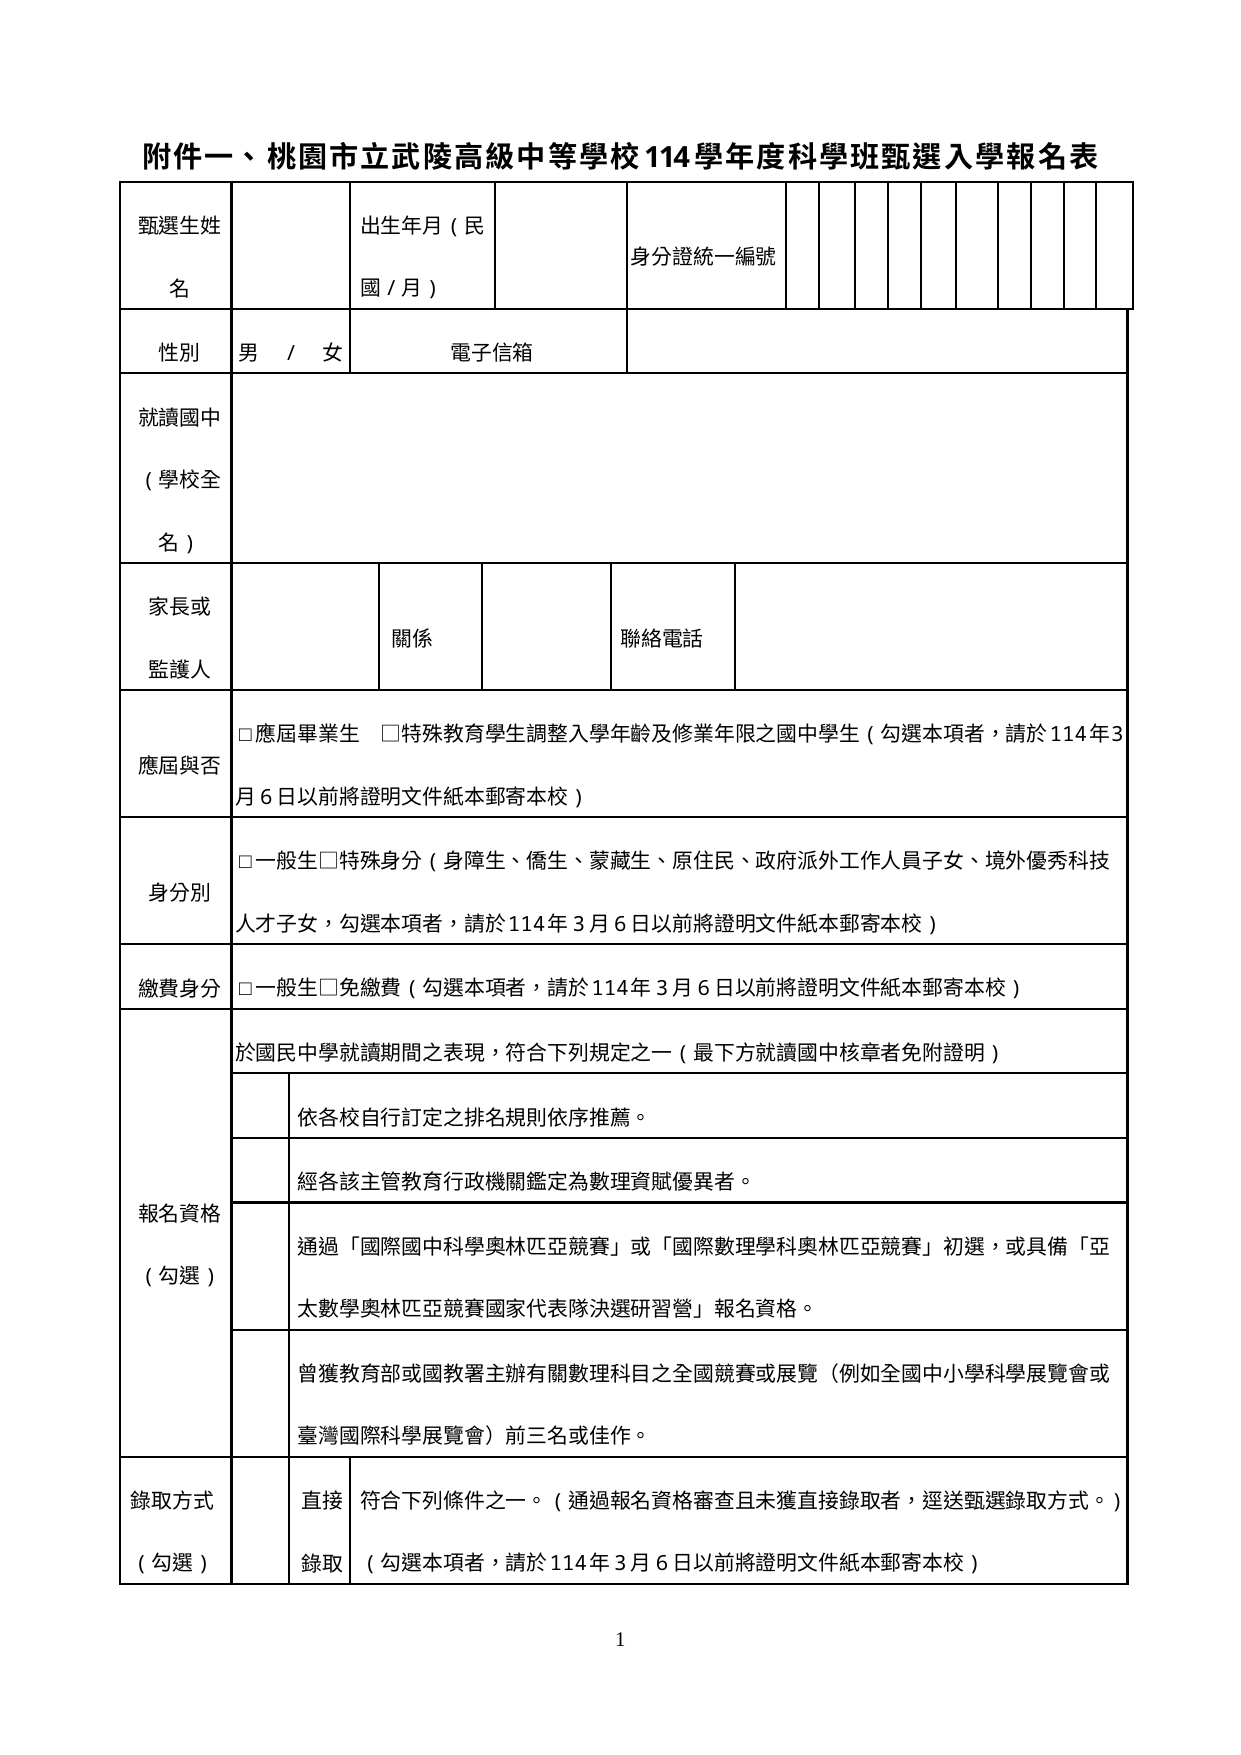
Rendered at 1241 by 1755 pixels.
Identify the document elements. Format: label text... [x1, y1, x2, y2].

table_cell [233, 1458, 288, 1583]
table_cell 電子信箱 [351, 310, 626, 372]
table_header [856, 183, 887, 308]
table_header [889, 183, 920, 308]
table_cell 依各校自行訂定之排名規則依序推薦。 [290, 1074, 1126, 1137]
table_cell [1129, 1137, 1133, 1201]
table_header [233, 183, 349, 308]
table_cell 關係 [380, 564, 481, 689]
table_cell 身分別 [121, 818, 230, 943]
table_header [1032, 183, 1063, 308]
table_cell 曾獲教育部或國教署主辦有關數理科目之全國競賽或展覽（例如全國中小學科學展覽會或臺灣國際科學展覽會）前三名或佳作。 [290, 1331, 1126, 1456]
table_cell 符合下列條件之一。(通過報名資格審查且未獲直接錄取者，逕送甄選錄取方式。) (勾選本項者，請於114年3月6日以前將證明文件紙本郵寄本校) [351, 1458, 1126, 1583]
table_cell 經各該主管教育行政機關鑑定為數理資賦優異者。 [290, 1139, 1126, 1201]
table_cell [1129, 689, 1133, 816]
table_cell □一般生□特殊身分(身障生、僑生、蒙藏生、原住民、政府派外工作人員子女、境外優秀科技人才子女，勾選本項者，請於114年3月6日以前將證明文件紙本郵寄本校) [233, 818, 1126, 943]
table_cell [233, 564, 378, 689]
table_cell [1129, 372, 1133, 562]
table_cell [233, 1074, 288, 1137]
table_cell 家長或 監護人 [121, 564, 230, 689]
table_cell [233, 1331, 288, 1456]
table_header [820, 183, 854, 308]
table_cell 通過「國際國中科學奧林匹亞競賽」或「國際數理學科奧林匹亞競賽」初選，或具備「亞太數學奧林匹亞競賽國家代表隊決選研習營」報名資格。 [290, 1204, 1126, 1328]
table_cell □一般生□免繳費(勾選本項者，請於114年3月6日以前將證明文件紙本郵寄本校) [233, 945, 1126, 1008]
table_cell 聯絡電話 [612, 564, 734, 689]
table_header [922, 183, 955, 308]
table_header [1097, 183, 1132, 308]
table_cell [1129, 1008, 1133, 1072]
table_cell [233, 374, 1126, 562]
table_header [999, 183, 1030, 308]
table_header [957, 183, 997, 308]
table_cell 應屆與否 [121, 691, 230, 816]
table_cell 繳費身分 [121, 945, 230, 1008]
table_cell 報名資格 (勾選) [121, 1010, 230, 1456]
table_cell 男/女 [233, 310, 349, 372]
table_cell 性別 [121, 310, 230, 372]
table_cell □應屆畢業生 □特殊教育學生調整入學年齡及修業年限之國中學生(勾選本項者，請於114年3月6日以前將證明文件紙本郵寄本校) [233, 691, 1126, 816]
table_header [787, 183, 818, 308]
table_cell [1129, 943, 1133, 1008]
table_cell [1129, 1072, 1133, 1137]
table_cell [233, 1204, 288, 1328]
table_cell [1129, 1456, 1133, 1583]
table_cell [736, 564, 1126, 689]
table_cell [1129, 1201, 1133, 1328]
table_header 出生年月(民國/月) [351, 183, 494, 308]
table_cell [1129, 310, 1133, 372]
table_cell [233, 1139, 288, 1201]
table_header [496, 183, 626, 308]
table_header 甄選生姓名 [121, 183, 230, 308]
table_cell 錄取方式 (勾選) [121, 1458, 230, 1583]
table_cell [1129, 1329, 1133, 1456]
table_cell 於國民中學就讀期間之表現，符合下列規定之一(最下方就讀國中核章者免附證明) [233, 1010, 1126, 1072]
table_cell 就讀國中 (學校全名) [121, 374, 230, 562]
table_cell [628, 310, 1126, 372]
table_cell [1129, 562, 1133, 689]
table_header 身分證統一編號 [628, 183, 785, 308]
table_cell 直接錄取 [290, 1458, 349, 1583]
table_header [1065, 183, 1095, 308]
table_cell [483, 564, 610, 689]
table_cell [1129, 816, 1133, 943]
subtitle 附件一、桃園市立武陵高級中等學校114學年度科學班甄選入學報名表 [120, 113, 1120, 175]
